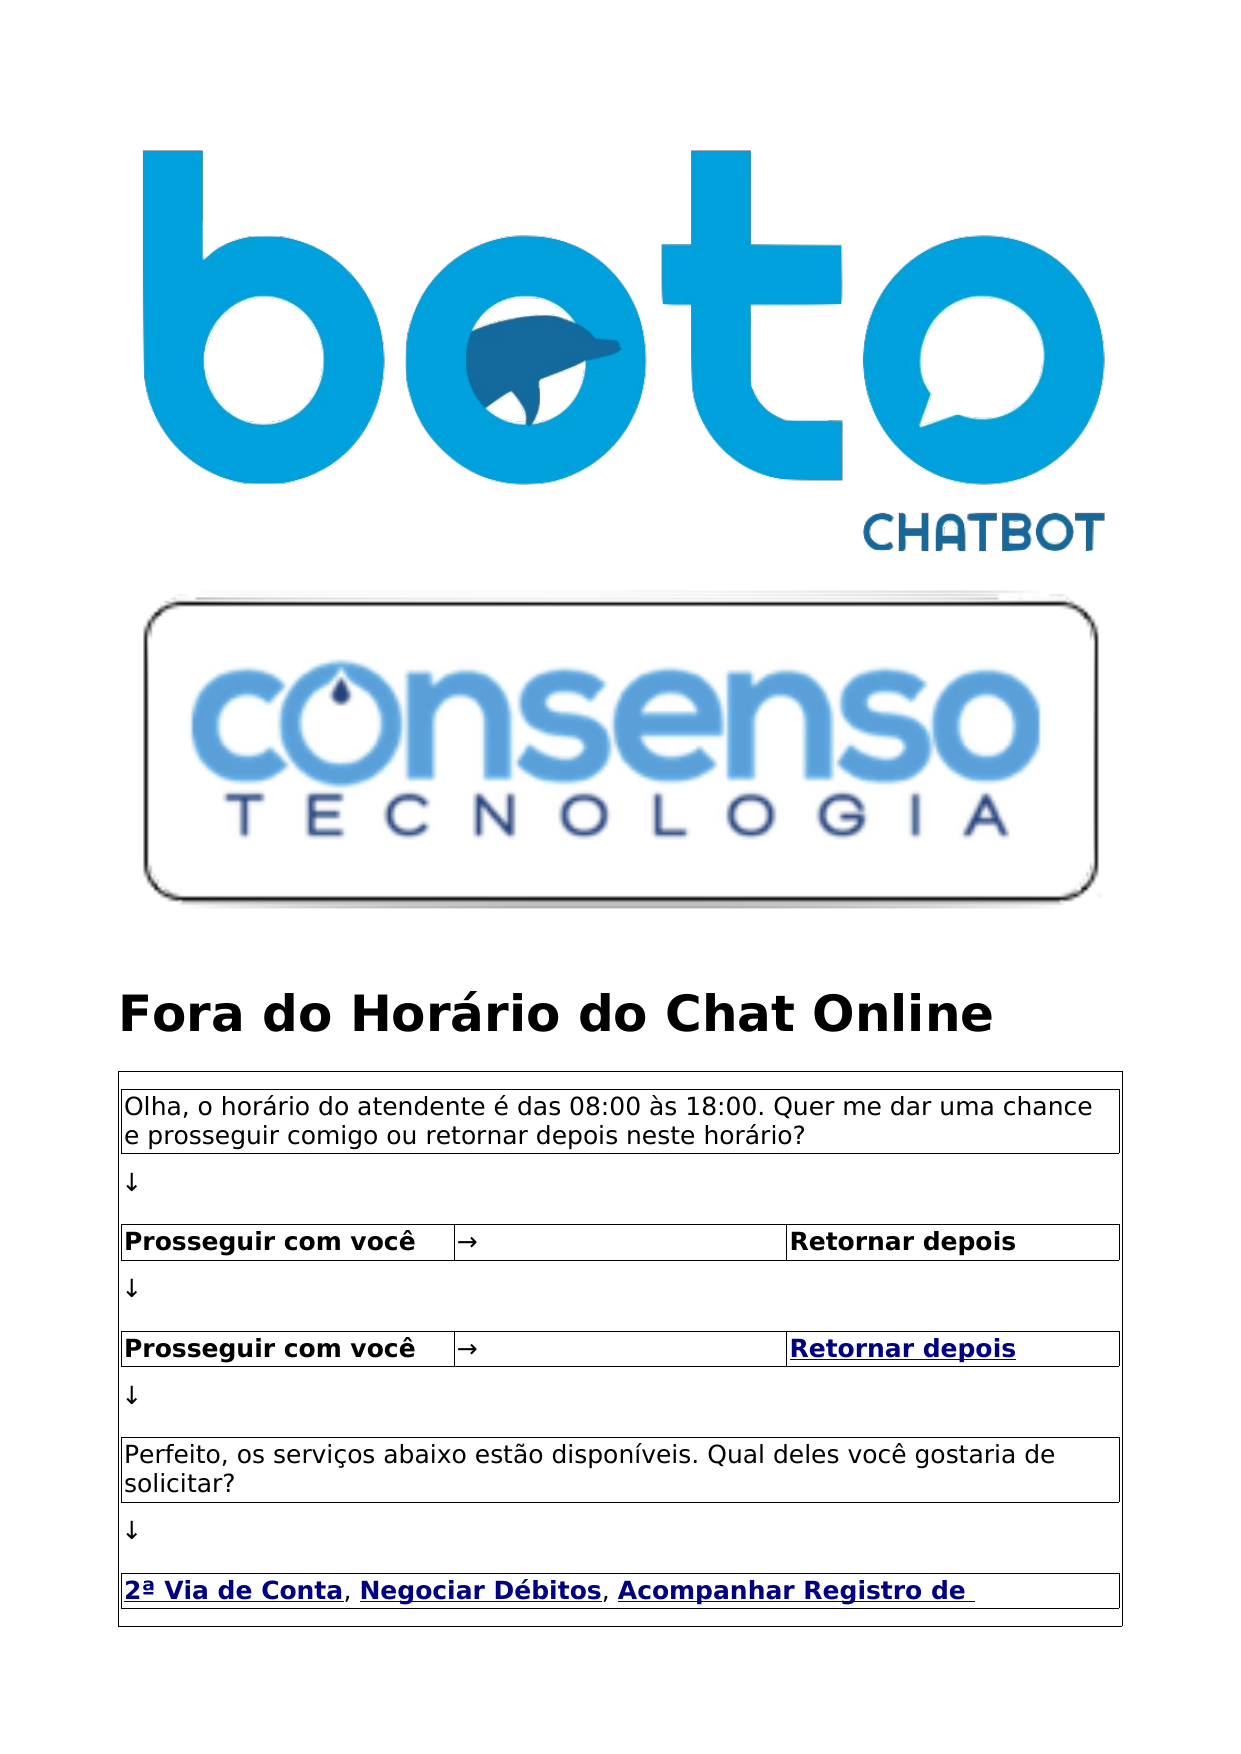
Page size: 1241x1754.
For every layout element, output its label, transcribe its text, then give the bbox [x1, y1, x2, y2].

table_header Retornar depois [787, 1225, 1119, 1259]
table_header Olha, o horário do atendente é das 08:00 às 18:00. Quer me dar uma chance e prosseguir comigo ou retornar depois neste horário? [122, 1090, 1119, 1153]
table_header Prosseguir com você [122, 1332, 454, 1366]
table_header 2ª Via de Conta, Negociar Débitos, Acompanhar Registro de [122, 1574, 1119, 1608]
table_header → [455, 1332, 786, 1366]
picture [118, 118, 1123, 575]
table_header Prosseguir com você [122, 1225, 454, 1259]
picture [118, 586, 1123, 936]
subtitle Fora do Horário do Chat Online [118, 985, 1122, 1044]
table_header Perfeito, os serviços abaixo estão disponíveis. Qual deles você gostaria de solicitar? [122, 1438, 1119, 1502]
table_header → [455, 1225, 786, 1259]
table_header Retornar depois [787, 1332, 1119, 1366]
table_header ↓ ↓ ↓ ↓ [119, 1072, 1122, 1626]
